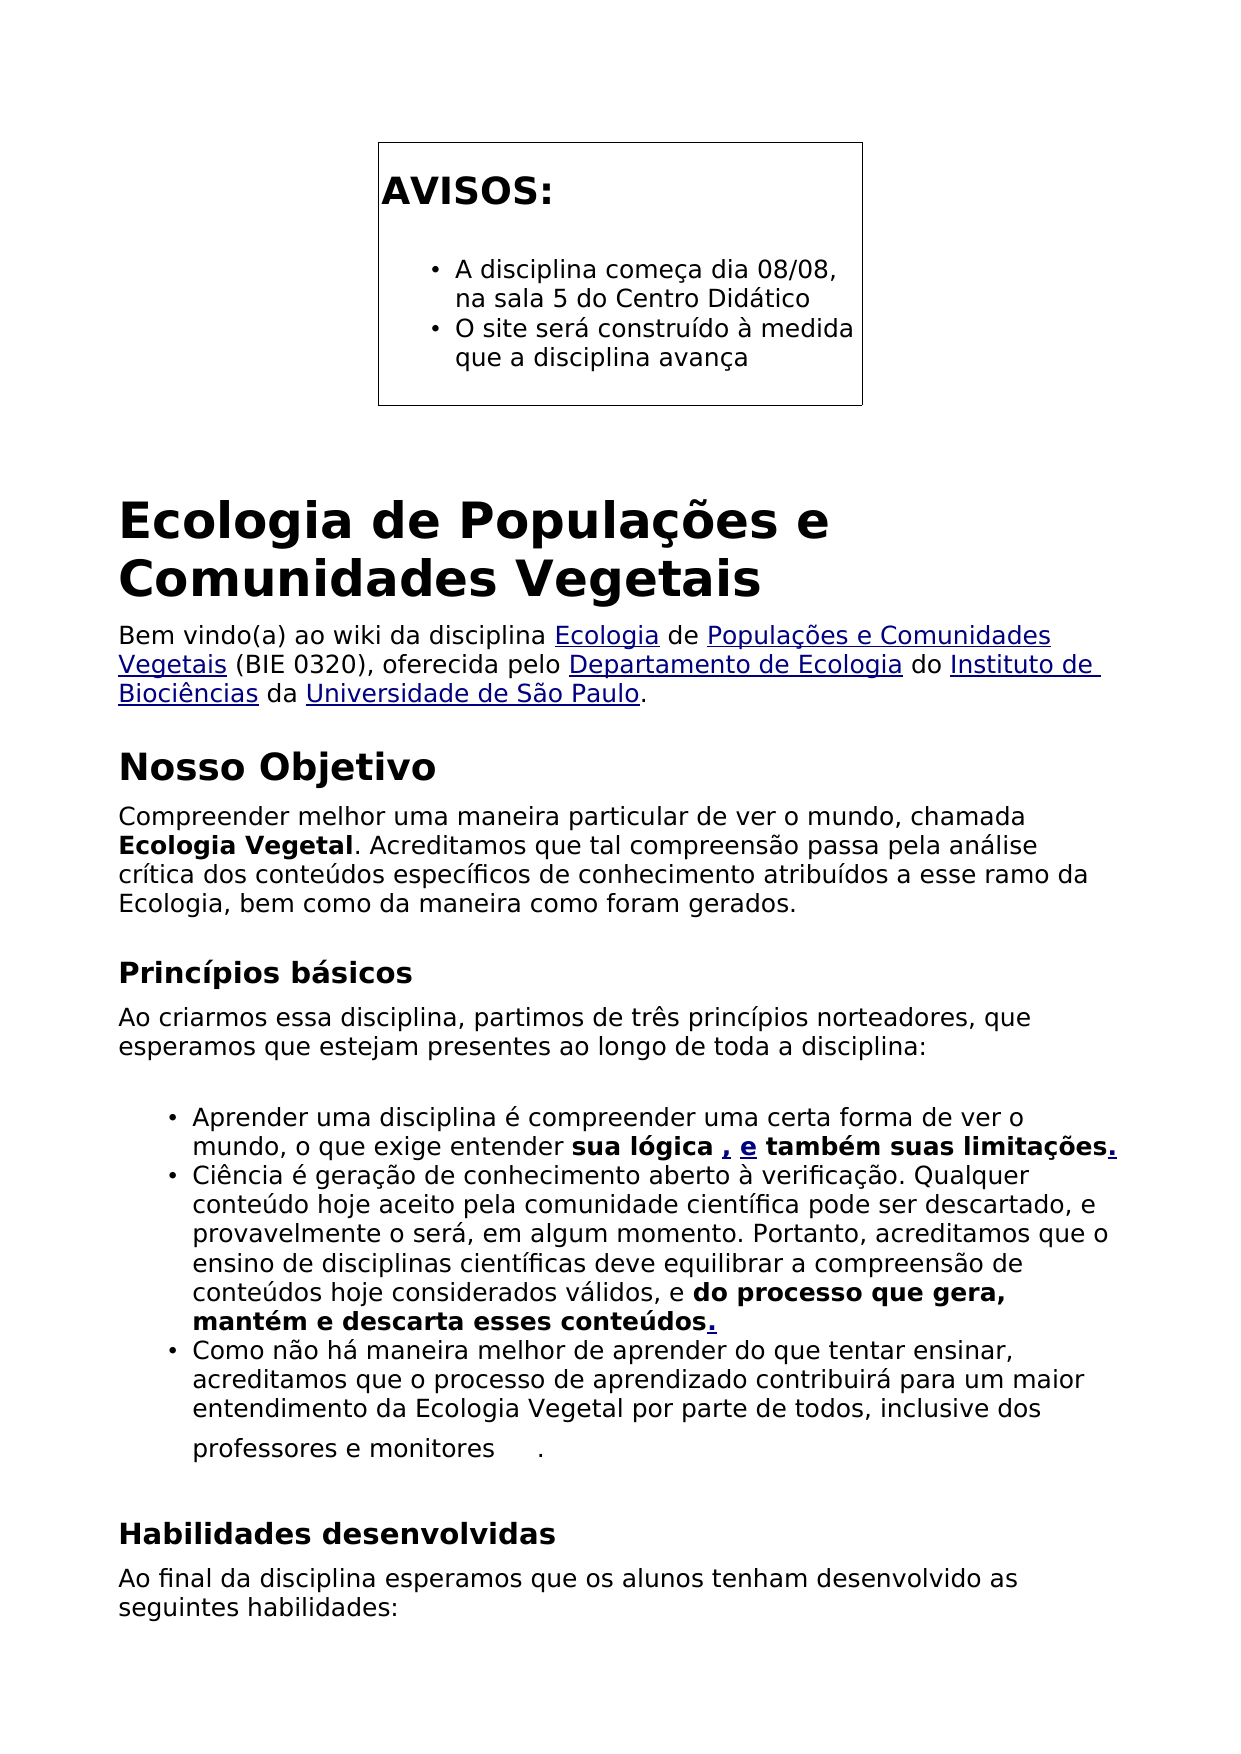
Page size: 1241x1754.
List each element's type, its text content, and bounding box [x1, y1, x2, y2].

list Ciência é geração de conhecimento aberto à verificação. Qualquer conteúdo hoje aceito pela comunidade científica pode ser descartado, e provavelmente o será, em algum momento. Portanto, acreditamos que o ensino de disciplinas científicas deve equilibrar a compreensão de conteúdos hoje considerados válidos, e do processo que gera, mantém e descarta esses conteúdos. [177, 1161, 1122, 1336]
subtitle Princípios básicos [118, 956, 1122, 990]
text Ao final da disciplina esperamos que os alunos tenham desenvolvido as seguintes habilidades: [118, 1564, 1122, 1622]
text Bem vindo(a) ao wiki da disciplina Ecologia de Populações e Comunidades Vegetais (BIE 0320), oferecida pelo Departamento de Ecologia do Instituto de Biociências da Universidade de São Paulo. [118, 621, 1122, 708]
table_header AVISOS: A disciplina começa dia 08/08, na sala 5 do Centro Didático O site será construído à medida que a disciplina avança [379, 143, 862, 404]
list Aprender uma disciplina é compreender uma certa forma de ver o mundo, o que exige entender sua lógica , e também suas limitações. [177, 1103, 1122, 1161]
subtitle Habilidades desenvolvidas [118, 1518, 1122, 1552]
subtitle Nosso Objetivo [118, 746, 1122, 789]
subtitle Ecologia de Populações e Comunidades Vegetais [118, 492, 1122, 608]
text Ao criarmos essa disciplina, partimos de três princípios norteadores, que esperamos que estejam presentes ao longo de toda a disciplina: [118, 1003, 1122, 1061]
text Compreender melhor uma maneira particular de ver o mundo, chamada Ecologia Vegetal. Acreditamos que tal compreensão passa pela análise crítica dos conteúdos específicos de conhecimento atribuídos a esse ramo da Ecologia, bem como da maneira como foram gerados. [118, 802, 1122, 919]
list Como não há maneira melhor de aprender do que tentar ensinar, acreditamos que o processo de aprendizado contribuirá para um maior entendimento da Ecologia Vegetal por parte de todos, inclusive dos professores e monitores . [177, 1336, 1122, 1463]
